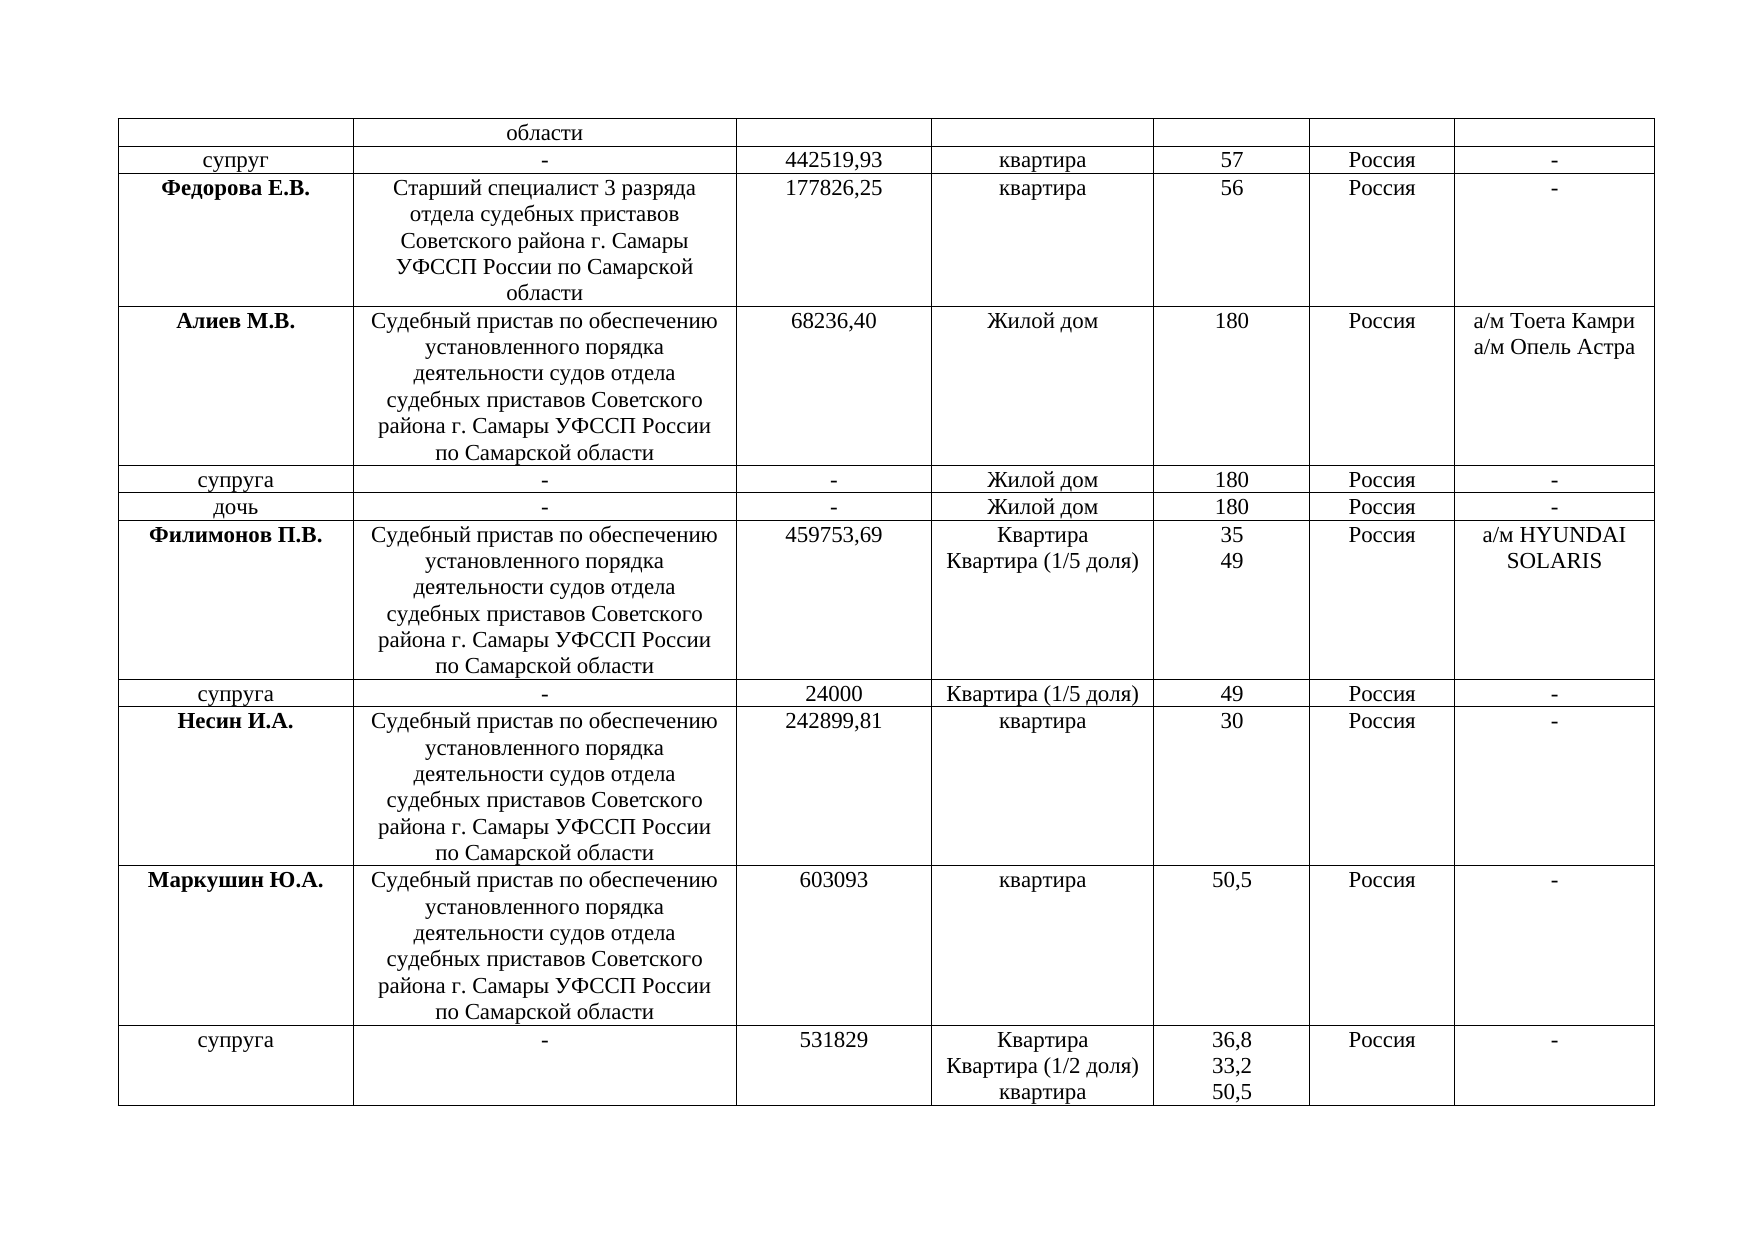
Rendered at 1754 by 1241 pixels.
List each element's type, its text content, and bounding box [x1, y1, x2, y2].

table_cell 24000 [737, 680, 931, 706]
table_cell Жилой дом [932, 493, 1153, 520]
table_cell - [1455, 174, 1654, 306]
table_cell Россия [1310, 521, 1454, 679]
table_cell Россия [1310, 680, 1454, 706]
table_cell 442519,93 [737, 147, 931, 173]
table_cell 50,5 [1154, 866, 1309, 1024]
table_cell - [1455, 1026, 1654, 1105]
table_cell Алиев М.В. [119, 307, 353, 465]
table_cell 180 [1154, 307, 1309, 465]
table_cell - [737, 466, 931, 492]
table_cell Маркушин Ю.А. [119, 866, 353, 1024]
table_cell [1154, 119, 1309, 146]
table_cell 180 [1154, 466, 1309, 492]
table_cell Россия [1310, 866, 1454, 1024]
table_cell супруга [119, 466, 353, 492]
table_cell Россия [1310, 493, 1454, 520]
table_cell 177826,25 [737, 174, 931, 306]
table_cell 30 [1154, 707, 1309, 865]
table_cell Жилой дом [932, 466, 1153, 492]
table_cell Квартира Квартира (1/5 доля) [932, 521, 1153, 679]
table_cell - [354, 493, 736, 520]
table_cell [932, 119, 1153, 146]
table_cell Судебный пристав по обеспечению установленного порядка деятельности судов отдела судебных приставов Советского района г. Самары УФССП России по Самарской области [354, 866, 736, 1024]
table_cell квартира [932, 147, 1153, 173]
table_cell - [354, 1026, 736, 1105]
table_cell Россия [1310, 1026, 1454, 1105]
table_cell Россия [1310, 307, 1454, 465]
table_cell - [1455, 119, 1654, 146]
table_cell Федорова Е.В. [119, 174, 353, 306]
table_cell - [1455, 866, 1654, 1024]
table_cell 68236,40 [737, 307, 931, 465]
table_cell Филимонов П.В. [119, 521, 353, 679]
table_cell Старший специалист 3 разряда отдела судебных приставов Советского района г. Самары УФССП России по Самарской области [354, 174, 736, 306]
table_cell 49 [1154, 680, 1309, 706]
table_cell квартира [932, 174, 1153, 306]
table_cell квартира [932, 866, 1153, 1024]
table_cell Судебный пристав по обеспечению установленного порядка деятельности судов отдела судебных приставов Советского района г. Самары УФССП России по Самарской области [354, 521, 736, 679]
table_cell Судебный пристав по обеспечению установленного порядка деятельности судов отдела судебных приставов Советского района г. Самары УФССП России по Самарской области [354, 707, 736, 865]
table_cell области [354, 119, 736, 146]
table_cell 36,8 33,2 50,5 [1154, 1026, 1309, 1105]
table_cell Россия [1310, 147, 1454, 173]
table_cell 242899,81 [737, 707, 931, 865]
table_cell 35 49 [1154, 521, 1309, 679]
table_cell 180 [1154, 493, 1309, 520]
table_cell Квартира (1/5 доля) [932, 680, 1153, 706]
table_cell - [1455, 493, 1654, 520]
table_cell Россия [1310, 707, 1454, 865]
table_cell 603093 [737, 866, 931, 1024]
table_cell - [354, 466, 736, 492]
table_cell 56 [1154, 174, 1309, 306]
table_cell супруга [119, 680, 353, 706]
table_cell [737, 119, 931, 146]
table_cell - [354, 680, 736, 706]
table_cell - [1455, 680, 1654, 706]
table_cell - [737, 493, 931, 520]
table_cell 531829 [737, 1026, 931, 1105]
table_cell Несин И.А. [119, 707, 353, 865]
table_cell 57 [1154, 147, 1309, 173]
table_cell Судебный пристав по обеспечению установленного порядка деятельности судов отдела судебных приставов Советского района г. Самары УФССП России по Самарской области [354, 307, 736, 465]
table_cell [119, 119, 353, 146]
table_cell супруг [119, 147, 353, 173]
table_cell Жилой дом [932, 307, 1153, 465]
table_cell Россия [1310, 174, 1454, 306]
table_cell - [1455, 147, 1654, 173]
table_cell 459753,69 [737, 521, 931, 679]
table_cell - [1455, 707, 1654, 865]
table_cell - [1455, 466, 1654, 492]
table_cell супруга [119, 1026, 353, 1105]
table_cell квартира [932, 707, 1153, 865]
table_cell а/м Тоета Камри а/м Опель Астра [1455, 307, 1654, 465]
table_cell Россия [1310, 466, 1454, 492]
table_cell - [354, 147, 736, 173]
table_cell дочь [119, 493, 353, 520]
table_cell а/м HYUNDAI SOLARIS [1455, 521, 1654, 679]
table_cell [1310, 119, 1454, 146]
table_cell Квартира Квартира (1/2 доля) квартира [932, 1026, 1153, 1105]
